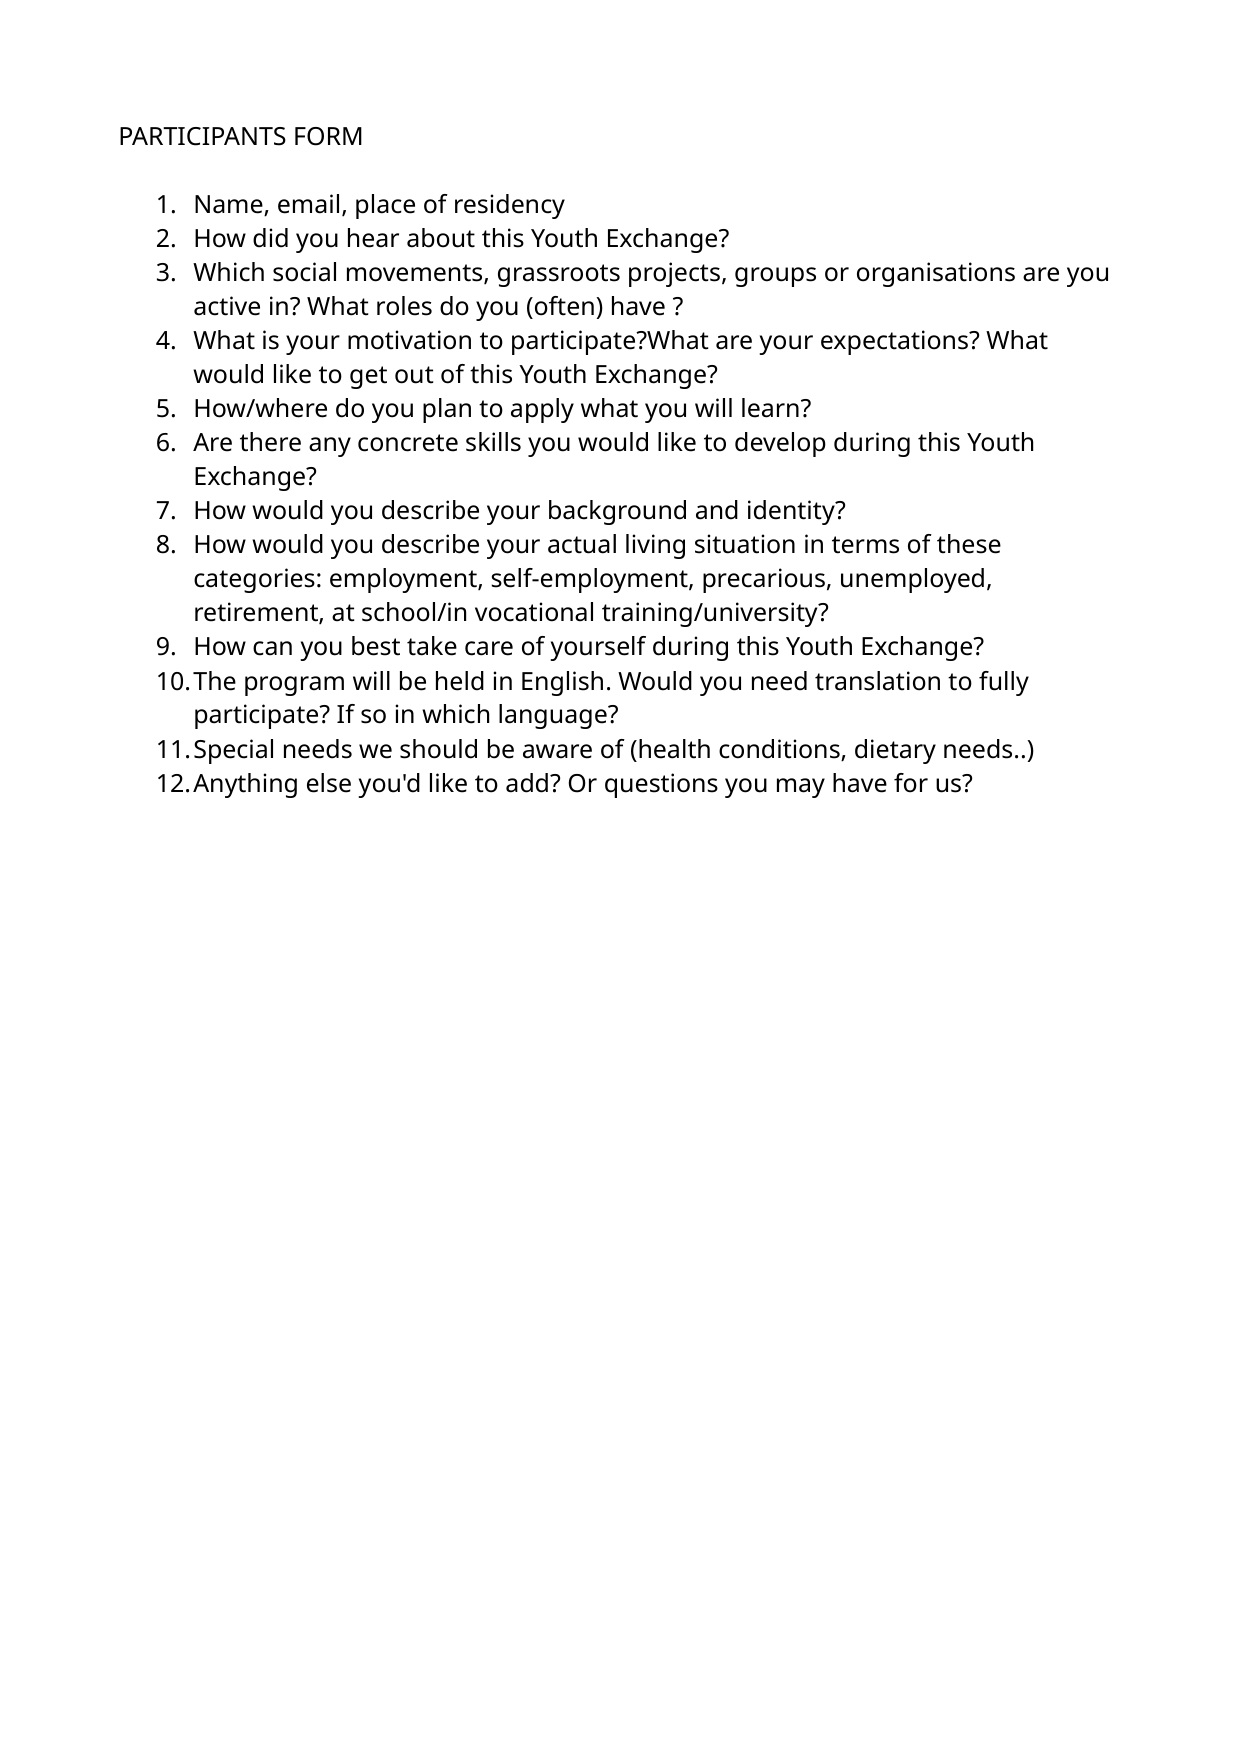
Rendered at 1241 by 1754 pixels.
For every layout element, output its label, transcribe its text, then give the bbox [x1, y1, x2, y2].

list How did you hear about this Youth Exchange? [156, 220, 1122, 254]
list The program will be held in English. Would you need translation to fully participate? If so in which language? [156, 663, 1122, 731]
list Name, email, place of residency [156, 186, 1122, 220]
list How would you describe your background and identity? [156, 493, 1122, 527]
list Anything else you'd like to add? Or questions you may have for us? [156, 765, 1122, 799]
list What is your motivation to participate?What are your expectations? What would like to get out of this Youth Exchange? [156, 322, 1122, 391]
list How/where do you plan to apply what you will learn? [156, 391, 1122, 425]
list How would you describe your actual living situation in terms of these categories: employment, self-employment, precarious, unemployed, retirement, at school/in vocational training/university? [156, 527, 1122, 629]
list How can you best take care of yourself during this Youth Exchange? [156, 629, 1122, 663]
list Which social movements, grassroots projects, groups or organisations are you active in? What roles do you (often) have ? [156, 254, 1122, 322]
list Special needs we should be aware of (health conditions, dietary needs..) [156, 731, 1122, 765]
text PARTICIPANTS FORM [118, 118, 1122, 152]
list Are there any concrete skills you would like to develop during this Youth Exchange? [156, 425, 1122, 493]
